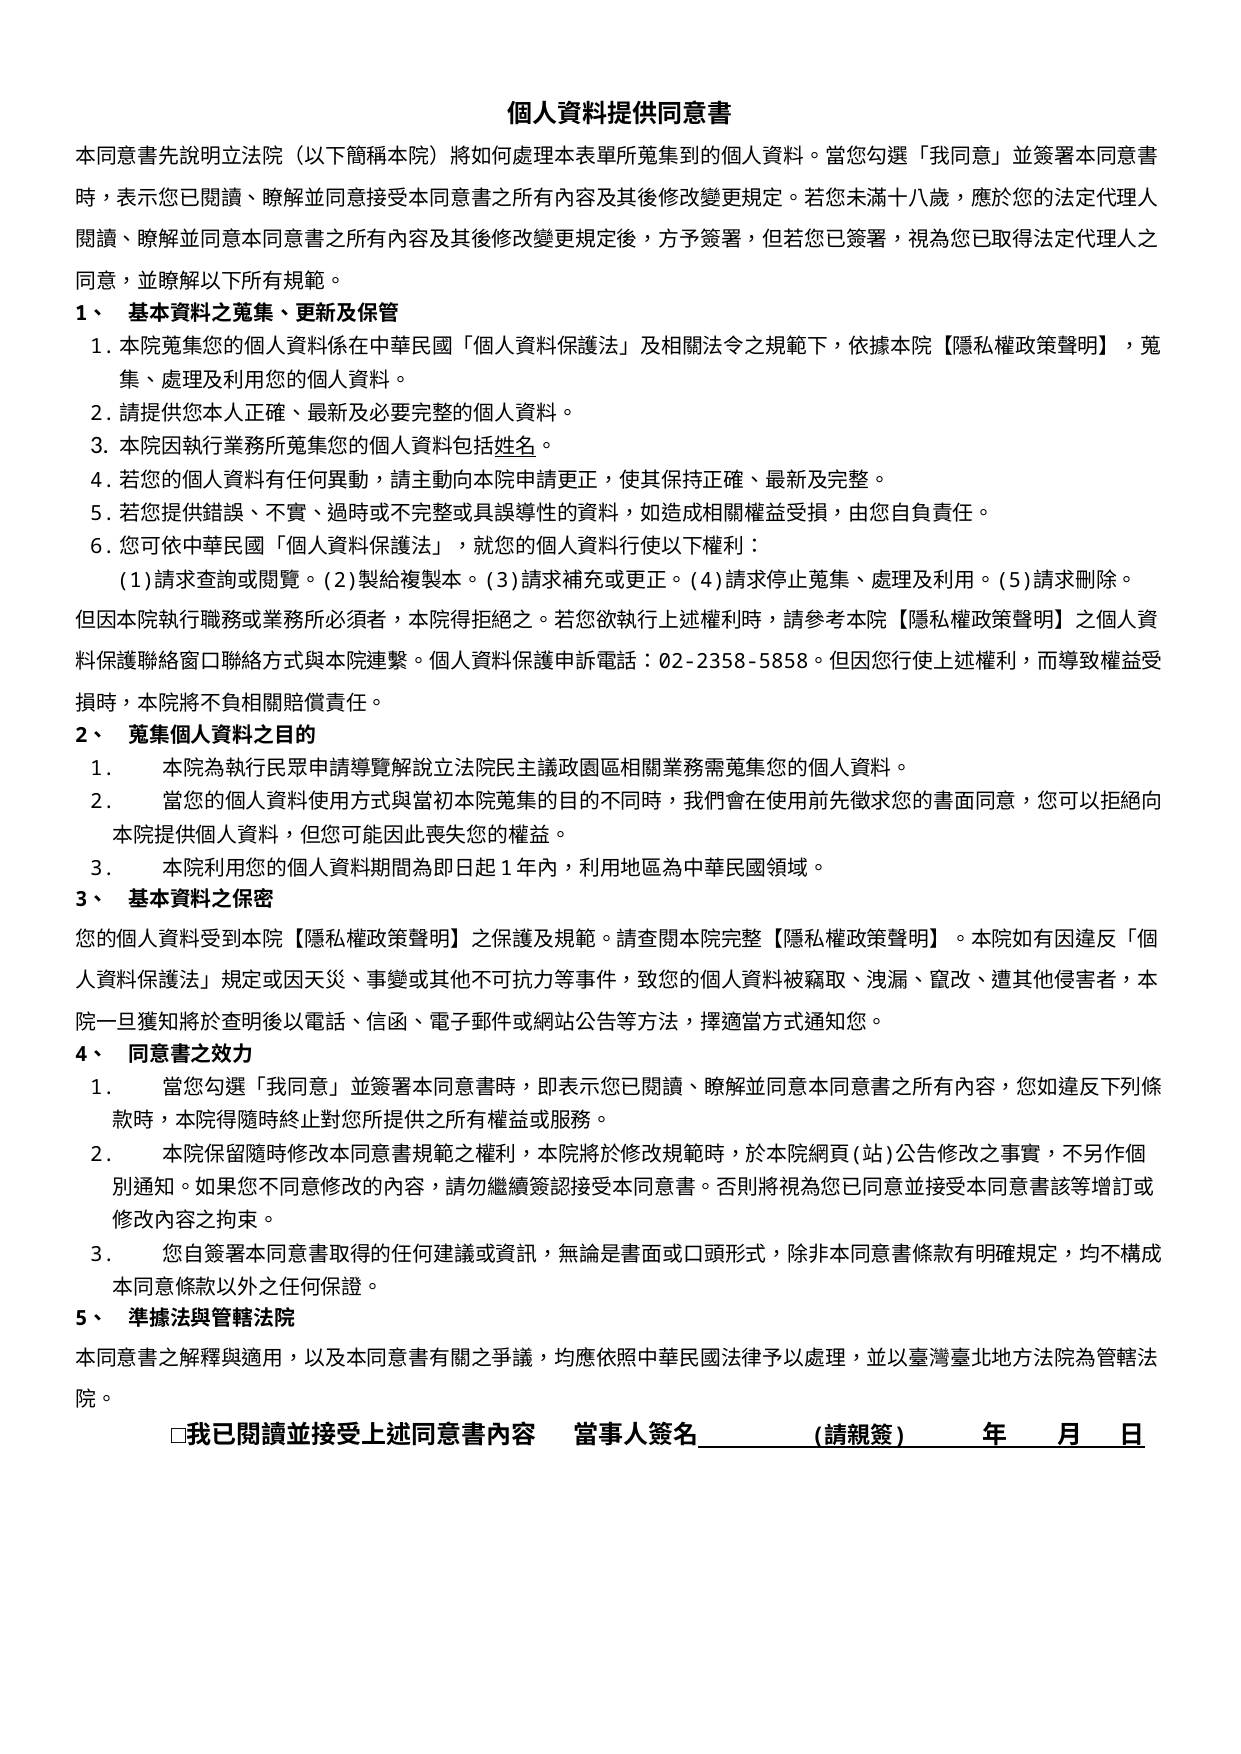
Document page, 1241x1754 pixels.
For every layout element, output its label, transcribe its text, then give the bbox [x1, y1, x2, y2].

list 當您勾選「我同意」並簽署本同意書時，即表示您已閱讀、瞭解並同意本同意書之所有內容，您如違反下列條款時，本院得隨時終止對您所提供之所有權益或服務。 [90, 1068, 1165, 1134]
list 本院為執行民眾申請導覽解說立法院民主議政園區相關業務需蒐集您的個人資料。 [90, 749, 1165, 782]
list 當您的個人資料使用方式與當初本院蒐集的目的不同時，我們會在使用前先徵求您的書面同意，您可以拒絕向本院提供個人資料，但您可能因此喪失您的權益。 [90, 782, 1165, 849]
list 本院保留隨時修改本同意書規範之權利，本院將於修改規範時，於本院網頁(站)公告修改之事實，不另作個別通知。如果您不同意修改的內容，請勿繼續簽認接受本同意書。否則將視為您已同意並接受本同意書該等增訂或修改內容之拘束。 [90, 1134, 1165, 1234]
text 您的個人資料受到本院【隱私權政策聲明】之保護及規範。請查閱本院完整【隱私權政策聲明】。本院如有因違反「個人資料保護法」規定或因天災、事變或其他不可抗力等事件，致您的個人資料被竊取、洩漏、竄改、遭其他侵害者，本院一旦獲知將於查明後以電話、信函、電子郵件或網站公告等方法，擇適當方式通知您。 [75, 913, 1165, 1038]
text (1)請求查詢或閱覽。(2)製給複製本。(3)請求補充或更正。(4)請求停止蒐集、處理及利用。(5)請求刪除。 [75, 560, 1165, 594]
list 準據法與管轄法院 [75, 1301, 1165, 1332]
list 若您的個人資料有任何異動，請主動向本院申請更正，使其保持正確、最新及完整。 [90, 460, 1165, 494]
list 基本資料之蒐集、更新及保管 [75, 297, 1165, 327]
text 個人資料提供同意書 [75, 94, 1165, 130]
list 同意書之效力 [75, 1038, 1165, 1068]
text 但因本院執行職務或業務所必須者，本院得拒絕之。若您欲執行上述權利時，請參考本院【隱私權政策聲明】之個人資料保護聯絡窗口聯絡方式與本院連繫。個人資料保護申訴電話：02-2358-5858。但因您行使上述權利，而導致權益受損時，本院將不負相關賠償責任。 [75, 594, 1165, 719]
list 您可依中華民國「個人資料保護法」，就您的個人資料行使以下權利： [90, 527, 1165, 560]
text □我已閱讀並接受上述同意書內容 當事人簽名 (請親簽) 年 月 日 [75, 1415, 1165, 1451]
text 本同意書先說明立法院（以下簡稱本院）將如何處理本表單所蒐集到的個人資料。當您勾選「我同意」並簽署本同意書時，表示您已閱讀、瞭解並同意接受本同意書之所有內容及其後修改變更規定。若您未滿十八歲，應於您的法定代理人閱讀、瞭解並同意本同意書之所有內容及其後修改變更規定後，方予簽署，但若您已簽署，視為您已取得法定代理人之同意，並瞭解以下所有規範。 [75, 130, 1165, 297]
list 基本資料之保密 [75, 882, 1165, 913]
list 請提供您本人正確、最新及必要完整的個人資料。 [90, 394, 1165, 427]
text 本同意書之解釋與適用，以及本同意書有關之爭議，均應依照中華民國法律予以處理，並以臺灣臺北地方法院為管轄法院。 [75, 1332, 1165, 1415]
list 本院因執行業務所蒐集您的個人資料包括姓名。 [90, 427, 1165, 460]
list 本院蒐集您的個人資料係在中華民國「個人資料保護法」及相關法令之規範下，依據本院【隱私權政策聲明】，蒐集、處理及利用您的個人資料。 [90, 327, 1165, 394]
list 若您提供錯誤、不實、過時或不完整或具誤導性的資料，如造成相關權益受損，由您自負責任。 [90, 494, 1165, 527]
list 本院利用您的個人資料期間為即日起1年內，利用地區為中華民國領域。 [90, 849, 1165, 882]
list 蒐集個人資料之目的 [75, 719, 1165, 749]
list 您自簽署本同意書取得的任何建議或資訊，無論是書面或口頭形式，除非本同意書條款有明確規定，均不構成本同意條款以外之任何保證。 [90, 1234, 1165, 1301]
